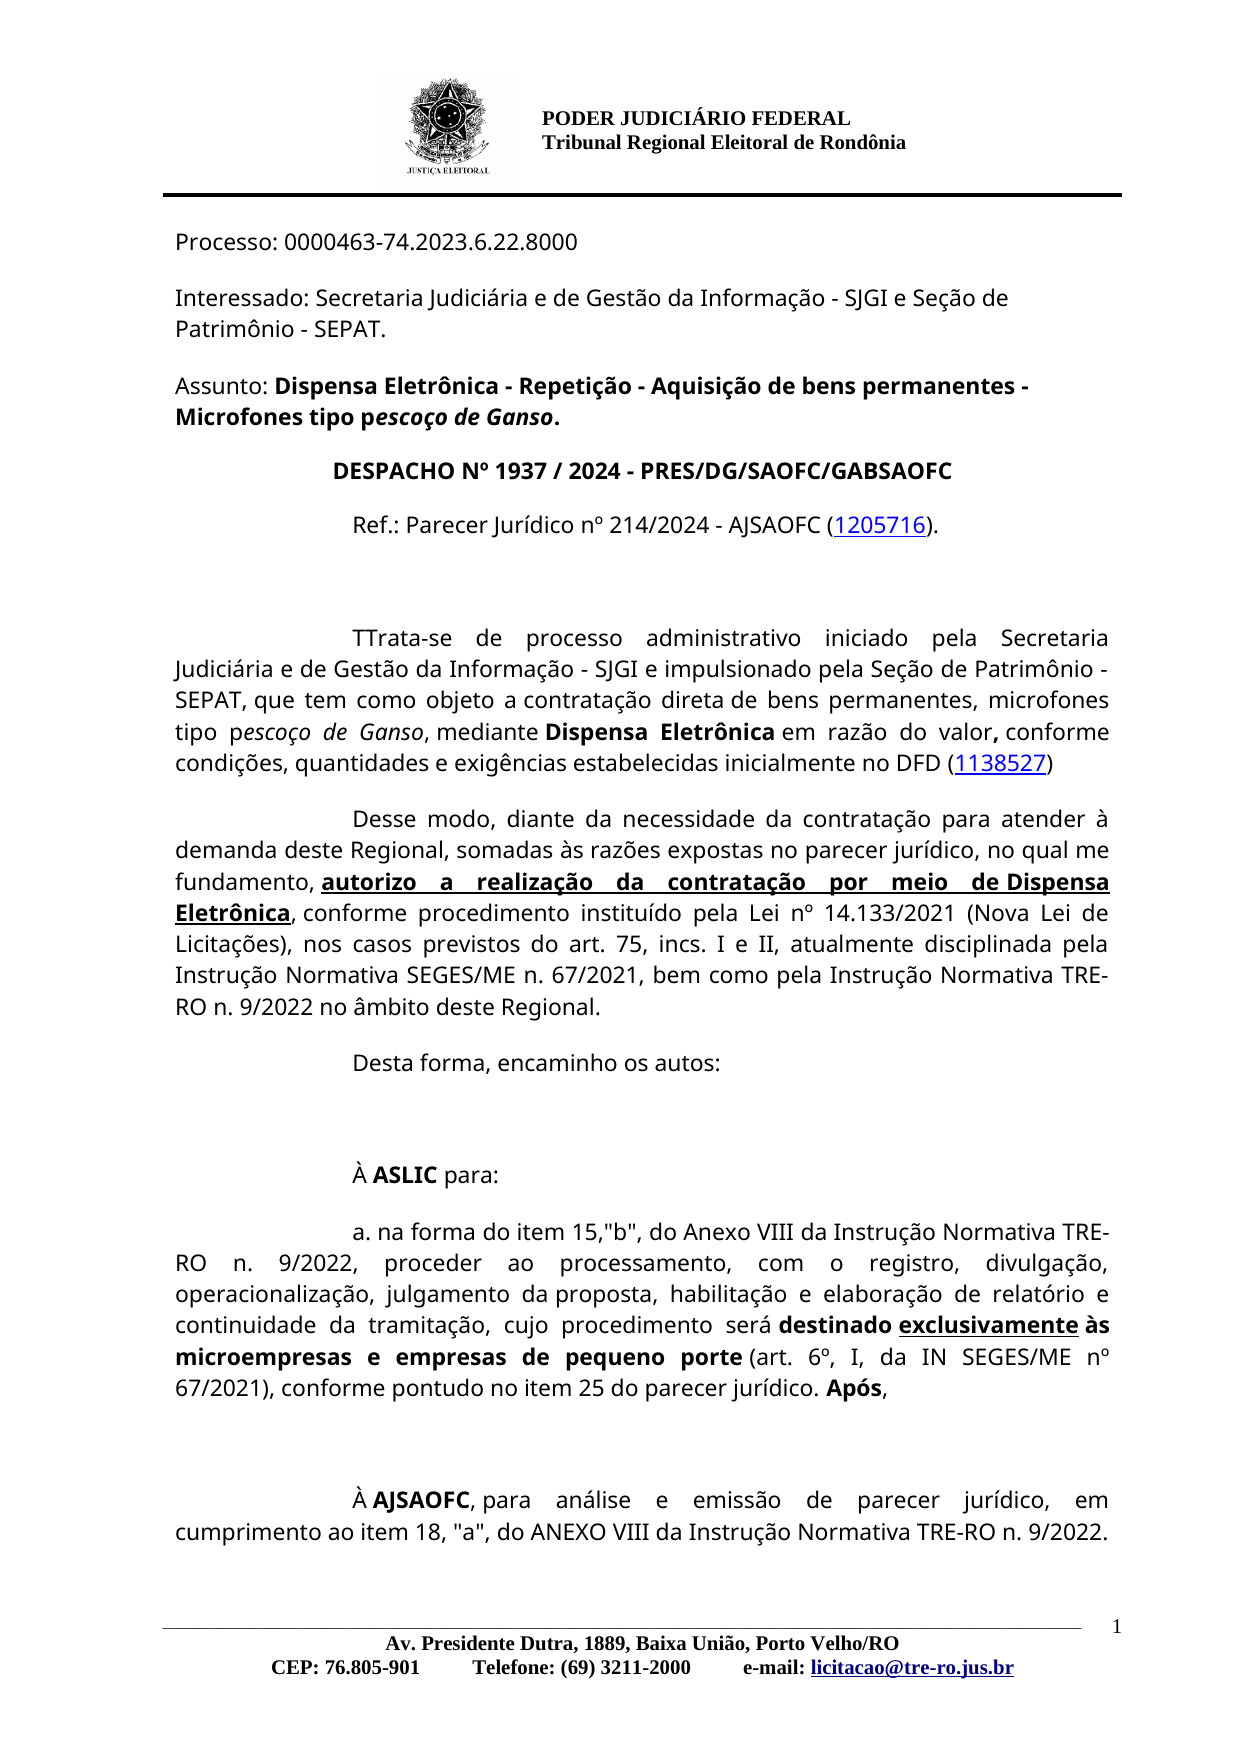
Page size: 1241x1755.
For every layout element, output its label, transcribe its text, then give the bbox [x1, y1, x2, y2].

text Assunto: Dispensa Eletrônica - Repetição - Aquisição de bens permanentes - Microfones tipo pescoço de Ganso. [175, 369, 1110, 432]
text À AJSAOFC, para análise e emissão de parecer jurídico, em cumprimento ao item 18, "a", do ANEXO VIII da Instrução Normativa TRE-RO n. 9/2022. [175, 1484, 1110, 1547]
text Despacho Nº 1937 / 2024 - PRES/DG/SAOFC/GABSAOFC [162, 455, 1122, 486]
text a. na forma do item 15,"b", do Anexo VIII da Instrução Normativa TRE-RO n. 9/2022, proceder ao processamento, com o registro, divulgação, operacionalização, julgamento da proposta, habilitação e elaboração de relatório e continuidade da tramitação, cujo procedimento será destinado exclusivamente às microempresas e empresas de pequeno porte (art. 6º, I, da IN SEGES/ME nº 67/2021), conforme pontudo no item 25 do parecer jurídico. Após, [175, 1215, 1110, 1403]
text Processo: 0000463-74.2023.6.22.8000 [175, 226, 1110, 257]
text TTrata-se de processo administrativo iniciado pela Secretaria Judiciária e de Gestão da Informação - SJGI e impulsionado pela Seção de Patrimônio - SEPAT, que tem como objeto a contratação direta de bens permanentes, microfones tipo pescoço de Ganso, mediante Dispensa Eletrônica em razão do valor, conforme condições, quantidades e exigências estabelecidas inicialmente no DFD (1138527) [175, 622, 1110, 778]
text Interessado: Secretaria Judiciária e de Gestão da Informação - SJGI e Seção de Patrimônio - SEPAT. [175, 282, 1110, 344]
text À ASLIC para: [175, 1159, 1110, 1190]
text Desse modo, diante da necessidade da contratação para atender à demanda deste Regional, somadas às razões expostas no parecer jurídico, no qual me fundamento, autorizo a realização da contratação por meio de Dispensa Eletrônica, conforme procedimento instituído pela Lei nº 14.133/2021 (Nova Lei de Licitações), nos casos previstos do art. 75, incs. I e II, atualmente disciplinada pela Instrução Normativa SEGES/ME n. 67/2021, bem como pela Instrução Normativa TRE-RO n. 9/2022 no âmbito deste Regional. [175, 803, 1110, 1022]
text Desta forma, encaminho os autos: [175, 1047, 1110, 1078]
text Ref.: Parecer Jurídico nº 214/2024 - AJSAOFC (1205716). [175, 509, 1110, 540]
